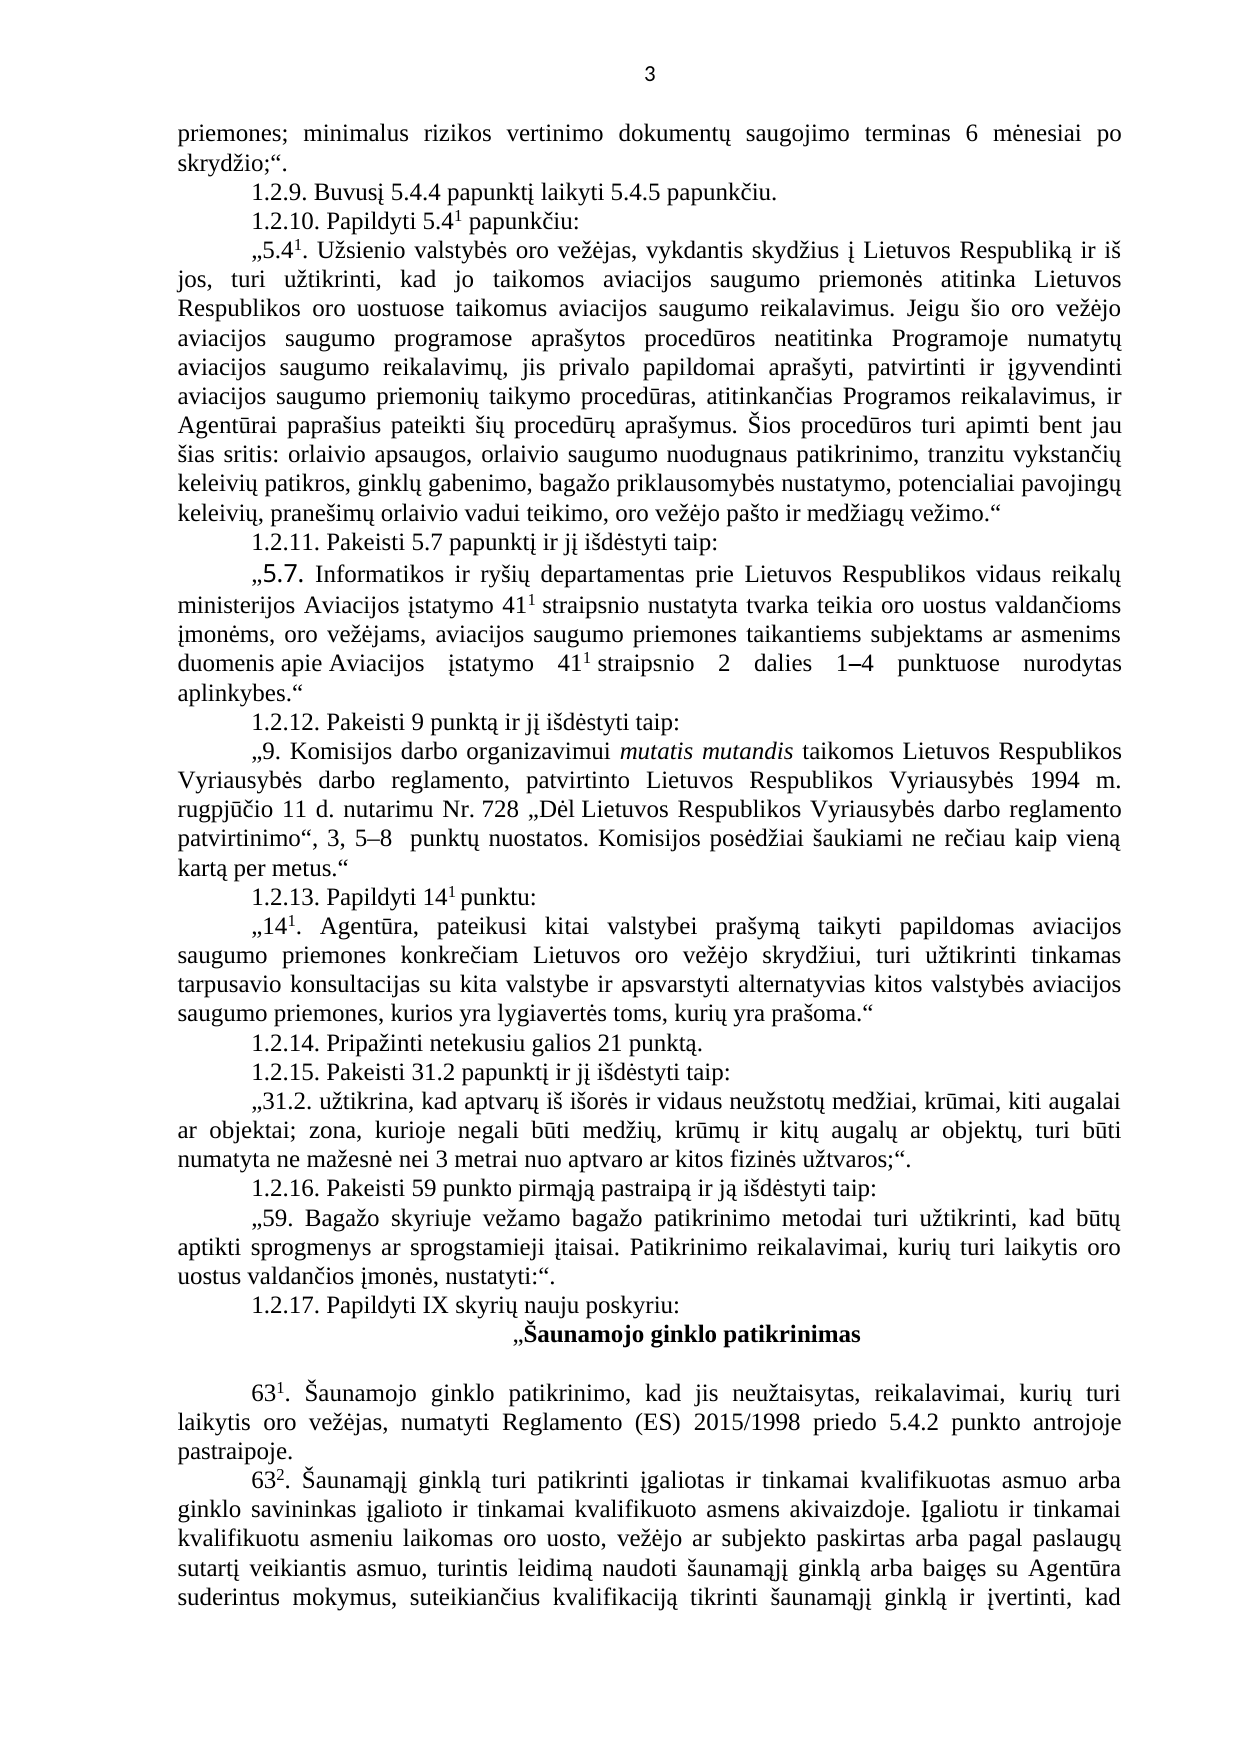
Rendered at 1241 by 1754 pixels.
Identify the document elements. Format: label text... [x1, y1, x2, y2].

text „31.2. užtikrina, kad aptvarų iš išorės ir vidaus neužstotų medžiai, krūmai, kiti augalai ar objektai; zona, kurioje negali būti medžių, krūmų ir kitų augalų ar objektų, turi būti numatyta ne mažesnė nei 3 metrai nuo aptvaro ar kitos fizinės užtvaros;“. [177, 1086, 1122, 1173]
text „Šaunamojo ginklo patikrinimas [177, 1319, 1122, 1348]
text 1.2.17. Papildyti IX skyrių nauju poskyriu: [177, 1290, 1122, 1319]
text 1.2.12. Pakeisti 9 punktą ir jį išdėstyti taip: [177, 706, 1122, 736]
text „5.7. Informatikos ir ryšių departamentas prie Lietuvos Respublikos vidaus reikalų ministerijos Aviacijos įstatymo 411 straipsnio nustatyta tvarka teikia oro uostus valdančioms įmonėms, oro vežėjams, aviacijos saugumo priemones taikantiems subjektams ar asmenims duomenis apie Aviacijos įstatymo 411 straipsnio 2 dalies 1–4 punktuose nurodytas aplinkybes.“ [177, 556, 1122, 706]
text priemones; minimalus rizikos vertinimo dokumentų saugojimo terminas 6 mėnesiai po skrydžio;“. [177, 118, 1122, 176]
text 1.2.11. Pakeisti 5.7 papunktį ir jį išdėstyti taip: [177, 526, 1122, 556]
text „59. Bagažo skyriuje vežamo bagažo patikrinimo metodai turi užtikrinti, kad būtų aptikti sprogmenys ar sprogstamieji įtaisai. Patikrinimo reikalavimai, kurių turi laikytis oro uostus valdančios įmonės, nustatyti:“. [177, 1202, 1122, 1290]
text 1.2.13. Papildyti 141 punktu: [177, 881, 1122, 911]
text 631. Šaunamojo ginklo patikrinimo, kad jis neužtaisytas, reikalavimai, kurių turi laikytis oro vežėjas, numatyti Reglamento (ES) 2015/1998 priedo 5.4.2 punkto antrojoje pastraipoje. [177, 1377, 1122, 1465]
text „9. Komisijos darbo organizavimui mutatis mutandis taikomos Lietuvos Respublikos Vyriausybės darbo reglamento, patvirtinto Lietuvos Respublikos Vyriausybės 1994 m. rugpjūčio 11 d. nutarimu Nr. 728 „Dėl Lietuvos Respublikos Vyriausybės darbo reglamento patvirtinimo“, 3, 5–8 punktų nuostatos. Komisijos posėdžiai šaukiami ne rečiau kaip vieną kartą per metus.“ [177, 736, 1122, 881]
text 632. Šaunamąjį ginklą turi patikrinti įgaliotas ir tinkamai kvalifikuotas asmuo arba ginklo savininkas įgalioto ir tinkamai kvalifikuoto asmens akivaizdoje. Įgaliotu ir tinkamai kvalifikuotu asmeniu laikomas oro uosto, vežėjo ar subjekto paskirtas arba pagal paslaugų sutartį veikiantis asmuo, turintis leidimą naudoti šaunamąjį ginklą arba baigęs su Agentūra suderintus mokymus, suteikiančius kvalifikaciją tikrinti šaunamąjį ginklą ir įvertinti, kad [177, 1465, 1122, 1611]
text 1.2.15. Pakeisti 31.2 papunktį ir jį išdėstyti taip: [177, 1056, 1122, 1086]
text 1.2.10. Papildyti 5.41 papunkčiu: [177, 206, 1122, 235]
text 1.2.9. Buvusį 5.4.4 papunktį laikyti 5.4.5 papunkčiu. [177, 176, 1122, 206]
text 1.2.16. Pakeisti 59 punkto pirmąją pastraipą ir ją išdėstyti taip: [177, 1173, 1122, 1202]
text „5.41. Užsienio valstybės oro vežėjas, vykdantis skydžius į Lietuvos Respubliką ir iš jos, turi užtikrinti, kad jo taikomos aviacijos saugumo priemonės atitinka Lietuvos Respublikos oro uostuose taikomus aviacijos saugumo reikalavimus. Jeigu šio oro vežėjo aviacijos saugumo programose aprašytos procedūros neatitinka Programoje numatytų aviacijos saugumo reikalavimų, jis privalo papildomai aprašyti, patvirtinti ir įgyvendinti aviacijos saugumo priemonių taikymo procedūras, atitinkančias Programos reikalavimus, ir Agentūrai paprašius pateikti šių procedūrų aprašymus. Šios procedūros turi apimti bent jau šias sritis: orlaivio apsaugos, orlaivio saugumo nuodugnaus patikrinimo, tranzitu vykstančių keleivių patikros, ginklų gabenimo, bagažo priklausomybės nustatymo, potencialiai pavojingų keleivių, pranešimų orlaivio vadui teikimo, oro vežėjo pašto ir medžiagų vežimo.“ [177, 235, 1122, 526]
text „141. Agentūra, pateikusi kitai valstybei prašymą taikyti papildomas aviacijos saugumo priemones konkrečiam Lietuvos oro vežėjo skrydžiui, turi užtikrinti tinkamas tarpusavio konsultacijas su kita valstybe ir apsvarstyti alternatyvias kitos valstybės aviacijos saugumo priemones, kurios yra lygiavertės toms, kurių yra prašoma.“ [177, 911, 1122, 1027]
text 1.2.14. Pripažinti netekusiu galios 21 punktą. [177, 1027, 1122, 1056]
